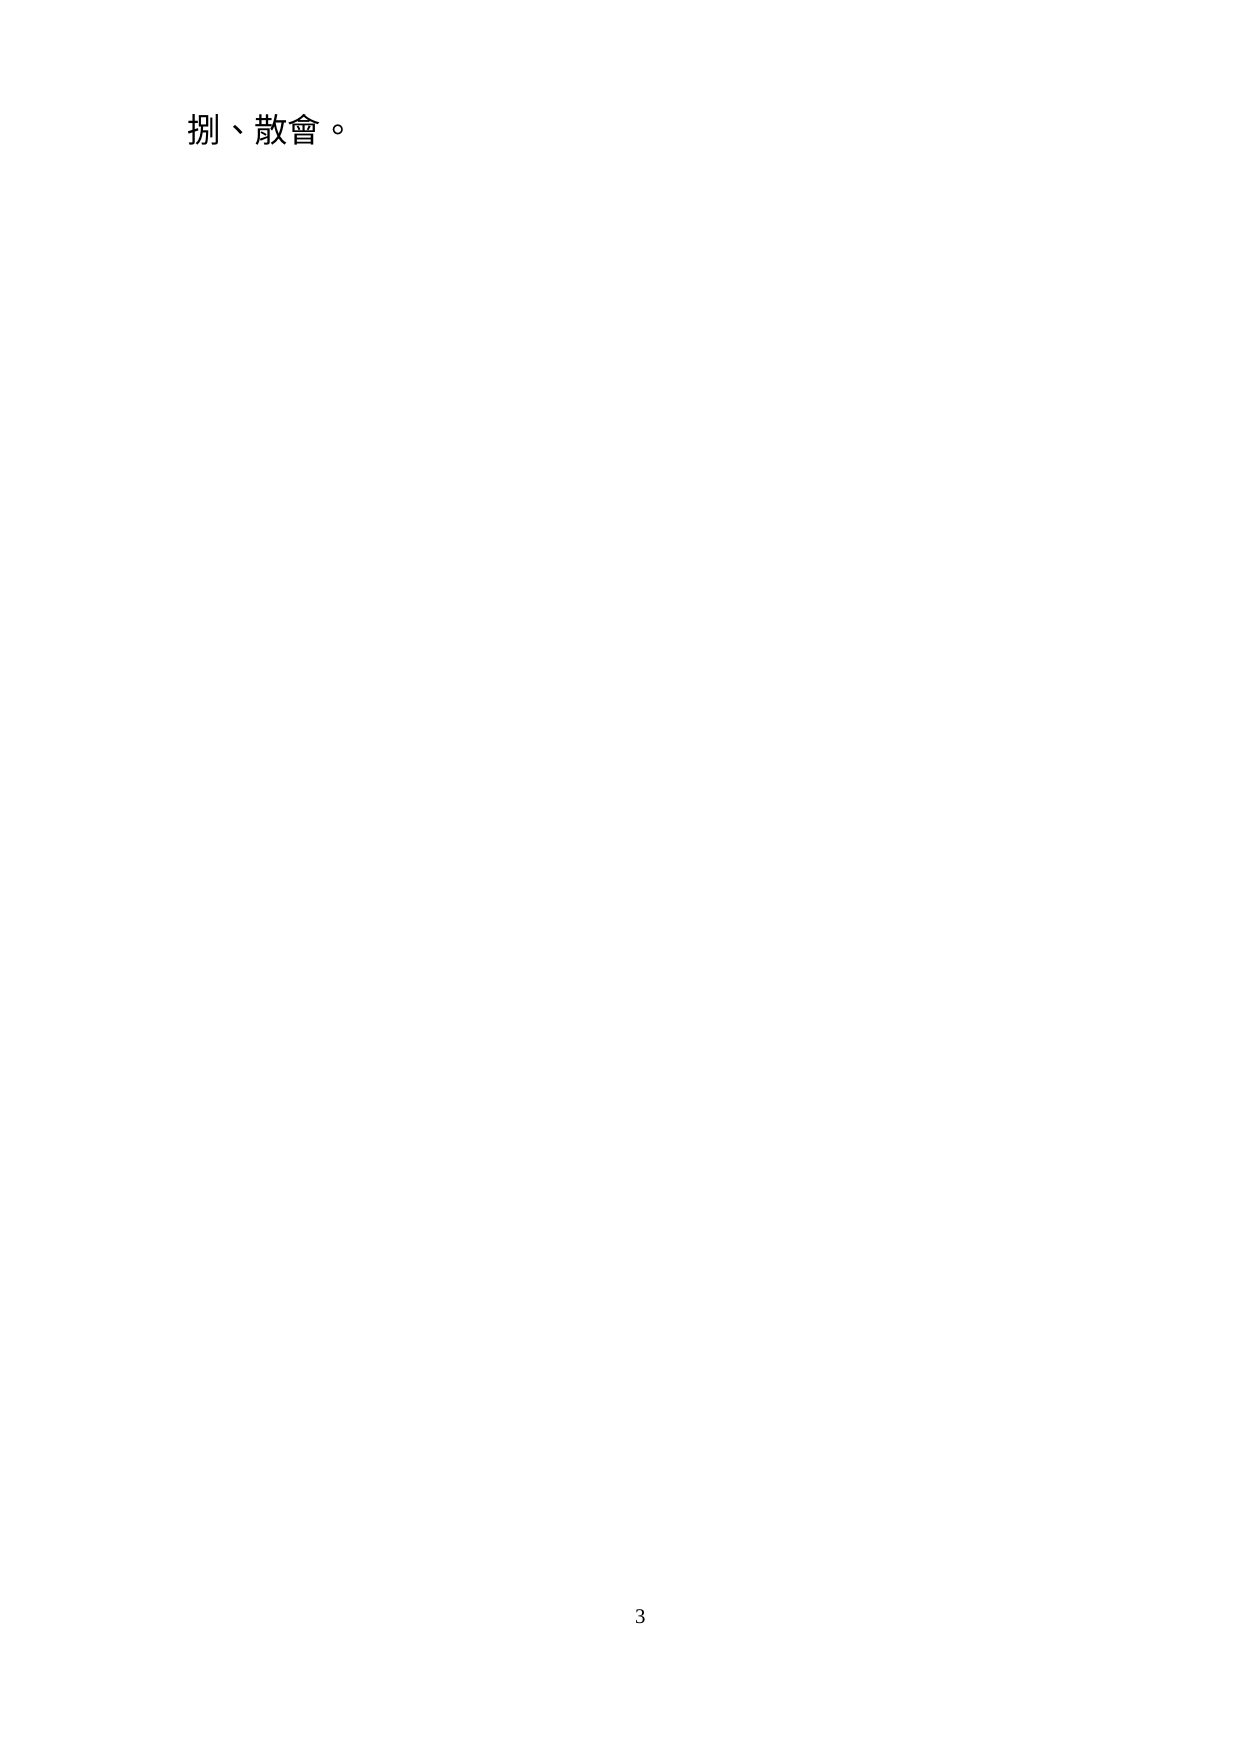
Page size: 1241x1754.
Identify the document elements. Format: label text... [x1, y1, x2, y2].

text 捌、散會。 [187, 96, 1093, 159]
